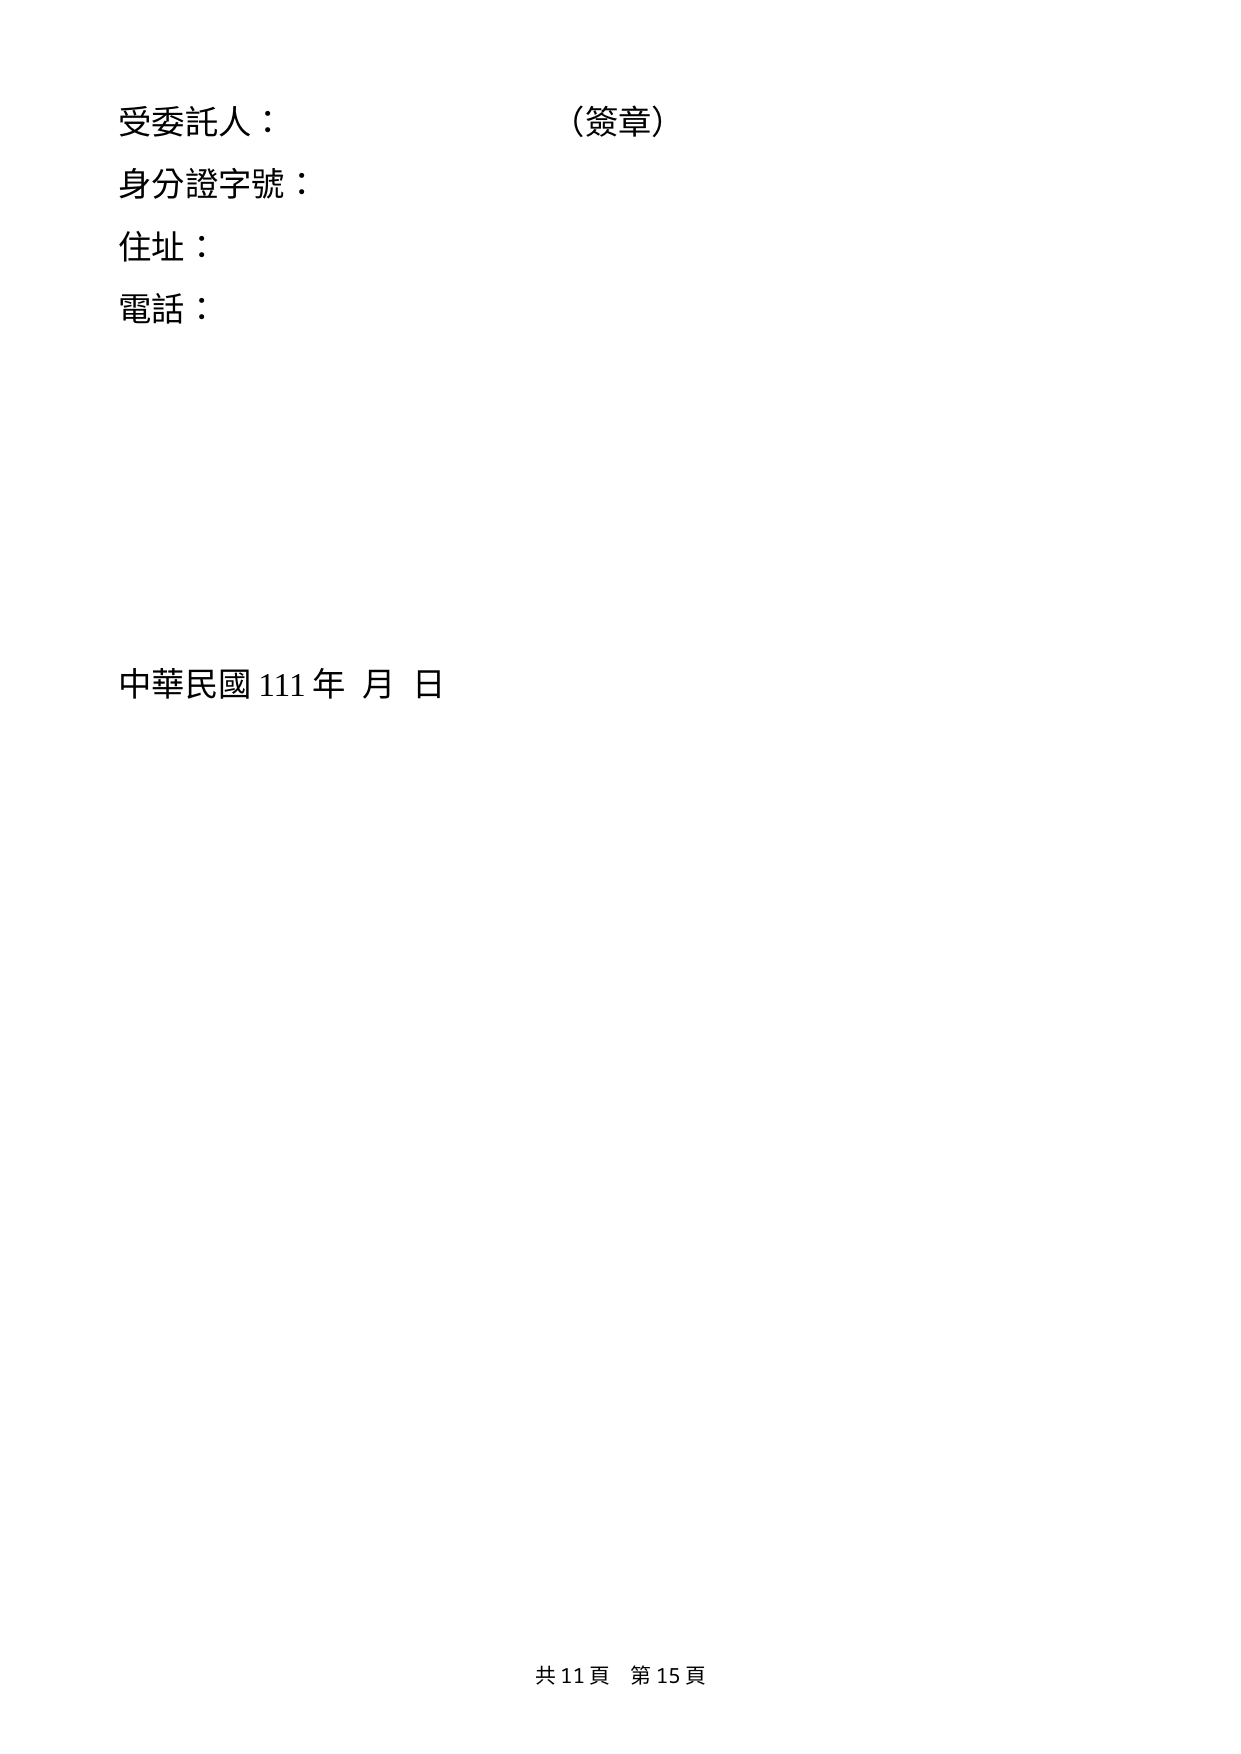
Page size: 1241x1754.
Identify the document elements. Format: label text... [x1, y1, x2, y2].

text 受委託人： （簽章） [118, 78, 1122, 141]
text 中華民國111年 月 日 [118, 641, 1122, 703]
text 電話： [118, 266, 1122, 328]
text 住址： [118, 203, 1122, 266]
text 身分證字號： [118, 141, 1122, 203]
